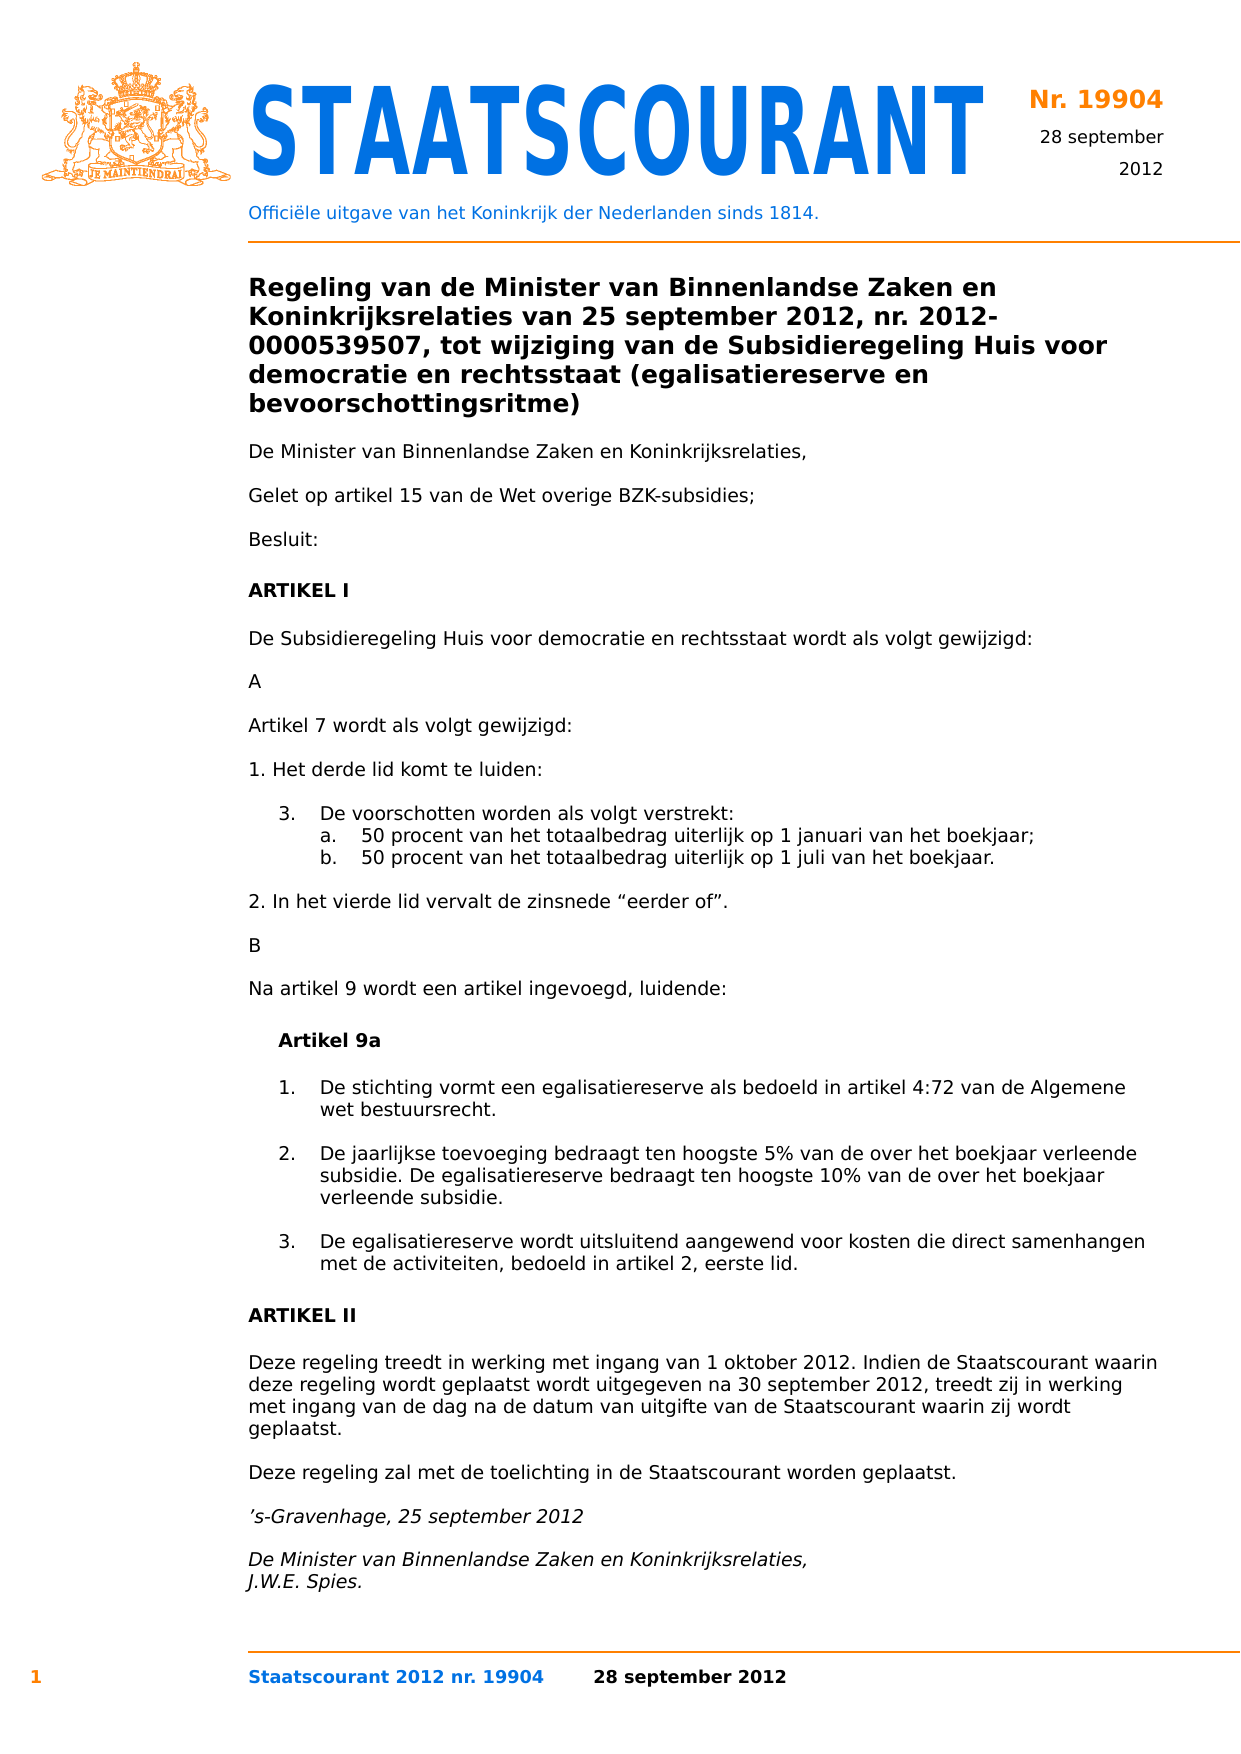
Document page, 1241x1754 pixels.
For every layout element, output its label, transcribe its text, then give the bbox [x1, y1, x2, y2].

table_header [25, 62, 248, 241]
picture [41, 62, 231, 186]
text 1. Het derde lid komt te luiden: [248, 759, 1163, 781]
table_header STAATSCOURANT [248, 62, 998, 203]
subtitle ARTIKEL II [248, 1305, 1163, 1327]
text 3. De voorschotten worden als volgt verstrekt: [278, 803, 1163, 825]
subtitle Artikel 9a [278, 1030, 1163, 1052]
table_cell Officiële uitgave van het Koninkrijk der Nederlanden sinds 1814. [248, 203, 1240, 241]
text 2. De jaarlijkse toevoeging bedraagt ten hoogste 5% van de over het boekjaar verleende subsidie. De egalisatiereserve bedraagt ten hoogste 10% van de over het boekjaar verleende subsidie. [278, 1143, 1163, 1209]
text B [248, 934, 1163, 956]
text ’s-Gravenhage, 25 september 2012 [248, 1506, 1163, 1527]
text De Minister van Binnenlandse Zaken en Koninkrijksrelaties, [248, 441, 1163, 463]
subtitle Regeling van de Minister van Binnenlandse Zaken en Koninkrijksrelaties van 25 september 2012, nr. 2012-0000539507, tot wijziging van de Subsidieregeling Huis voor democratie en rechtsstaat (egalisatiereserve en bevoorschottingsritme) [248, 273, 1163, 419]
text De Subsidieregeling Huis voor democratie en rechtsstaat wordt als volgt gewijzigd: [248, 627, 1163, 649]
table_cell 28 september [998, 121, 1240, 153]
text Deze regeling treedt in werking met ingang van 1 oktober 2012. Indien de Staatscourant waarin deze regeling wordt geplaatst wordt uitgegeven na 30 september 2012, treedt zij in werking met ingang van de dag na de datum van uitgifte van de Staatscourant waarin zij wordt geplaatst. [248, 1352, 1163, 1440]
text Gelet op artikel 15 van de Wet overige BZK-subsidies; [248, 484, 1163, 507]
table_cell 2012 [998, 153, 1240, 203]
text Na artikel 9 wordt een artikel ingevoegd, luidende: [248, 978, 1163, 1000]
text 1. De stichting vormt een egalisatiereserve als bedoeld in artikel 4:72 van de Algemene wet bestuursrecht. [278, 1077, 1163, 1121]
text a. 50 procent van het totaalbedrag uiterlijk op 1 januari van het boekjaar; [319, 825, 1163, 847]
table_header Nr. 19904 [998, 62, 1240, 121]
text Artikel 7 wordt als volgt gewijzigd: [248, 715, 1163, 737]
text Besluit: [248, 528, 1163, 550]
subtitle ARTIKEL I [248, 580, 1163, 602]
text A [248, 671, 1163, 693]
text De Minister van Binnenlandse Zaken en Koninkrijksrelaties, J.W.E. Spies. [248, 1549, 1163, 1593]
text Deze regeling zal met de toelichting in de Staatscourant worden geplaatst. [248, 1462, 1163, 1484]
text b. 50 procent van het totaalbedrag uiterlijk op 1 juli van het boekjaar. [319, 847, 1163, 869]
text 2. In het vierde lid vervalt de zinsnede “eerder of”. [248, 891, 1163, 913]
text 3. De egalisatiereserve wordt uitsluitend aangewend voor kosten die direct samenhangen met de activiteiten, bedoeld in artikel 2, eerste lid. [278, 1231, 1163, 1275]
